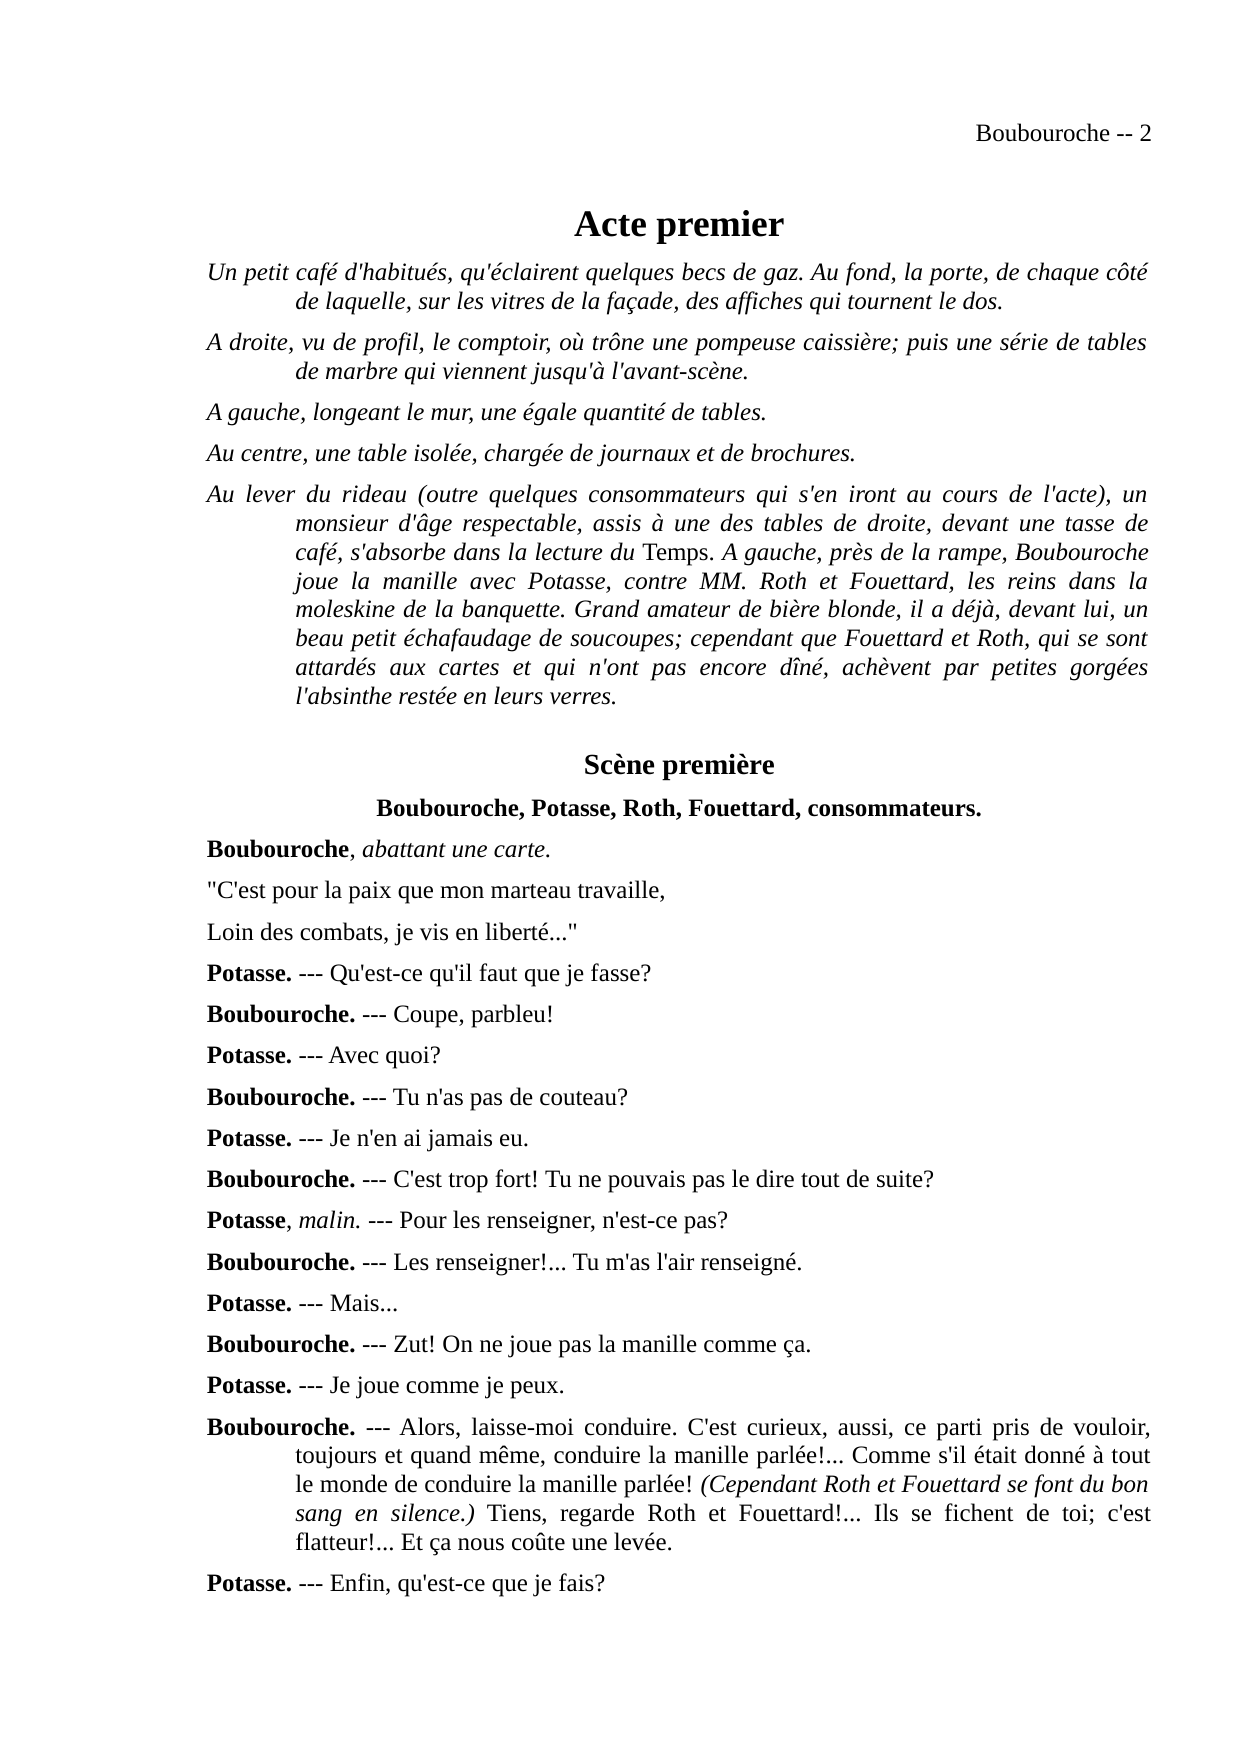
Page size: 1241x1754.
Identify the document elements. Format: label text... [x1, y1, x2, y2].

text Boubouroche. --- C'est trop fort! Tu ne pouvais pas le dire tout de suite? [207, 1164, 1152, 1193]
text Un petit café d'habitués, qu'éclairent quelques becs de gaz. Au fond, la porte, de chaque côté de laquelle, sur les vitres de la façade, des affiches qui tournent le dos. [207, 257, 1152, 314]
text Potasse. --- Je joue comme je peux. [207, 1371, 1152, 1399]
text Potasse. --- Enfin, qu'est-ce que je fais? [207, 1568, 1152, 1597]
text A gauche, longeant le mur, une égale quantité de tables. [207, 397, 1152, 426]
text Boubouroche. --- Alors, laisse-moi conduire. C'est curieux, aussi, ce parti pris de vouloir, toujours et quand même, conduire la manille parlée!... Comme s'il était donné à tout le monde de conduire la manille parlée! (Cependant Roth et Fouettard se font du bon sang en silence.) Tiens, regarde Roth et Fouettard!... Ils se fichent de toi; c'est flatteur!... Et ça nous coûte une levée. [207, 1412, 1152, 1556]
text Potasse. --- Avec quoi? [207, 1041, 1152, 1069]
text Au lever du rideau (outre quelques consommateurs qui s'en iront au cours de l'acte), un monsieur d'âge respectable, assis à une des tables de droite, devant une tasse de café, s'absorbe dans la lecture du Temps. A gauche, près de la rampe, Boubouroche joue la manille avec Potasse, contre MM. Roth et Fouettard, les reins dans la moleskine de la banquette. Grand amateur de bière blonde, il a déjà, devant lui, un beau petit échafaudage de soucoupes; cependant que Fouettard et Roth, qui se sont attardés aux cartes et qui n'ont pas encore dîné, achèvent par petites gorgées l'absinthe restée en leurs verres. [207, 479, 1152, 709]
text Loin des combats, je vis en liberté..." [207, 917, 1152, 946]
text A droite, vu de profil, le comptoir, où trône une pompeuse caissière; puis une série de tables de marbre qui viennent jusqu'à l'avant-scène. [207, 327, 1152, 384]
text Potasse. --- Mais... [207, 1288, 1152, 1317]
text Au centre, une table isolée, chargée de journaux et de brochures. [207, 438, 1152, 467]
subtitle Acte premier [207, 201, 1152, 244]
text "C'est pour la paix que mon marteau travaille, [207, 876, 1152, 904]
text Boubouroche. --- Les renseigner!... Tu m'as l'air renseigné. [207, 1247, 1152, 1276]
subtitle Scène première [207, 747, 1152, 781]
text Potasse. --- Qu'est-ce qu'il faut que je fasse? [207, 958, 1152, 987]
text Potasse. --- Je n'en ai jamais eu. [207, 1123, 1152, 1152]
text Boubouroche. --- Zut! On ne joue pas la manille comme ça. [207, 1329, 1152, 1358]
text Boubouroche, Potasse, Roth, Fouettard, consommateurs. [207, 793, 1152, 822]
text Boubouroche. --- Tu n'as pas de couteau? [207, 1082, 1152, 1111]
text Potasse, malin. --- Pour les renseigner, n'est-ce pas? [207, 1206, 1152, 1234]
text Boubouroche, abattant une carte. [207, 834, 1152, 863]
text Boubouroche. --- Coupe, parbleu! [207, 999, 1152, 1028]
